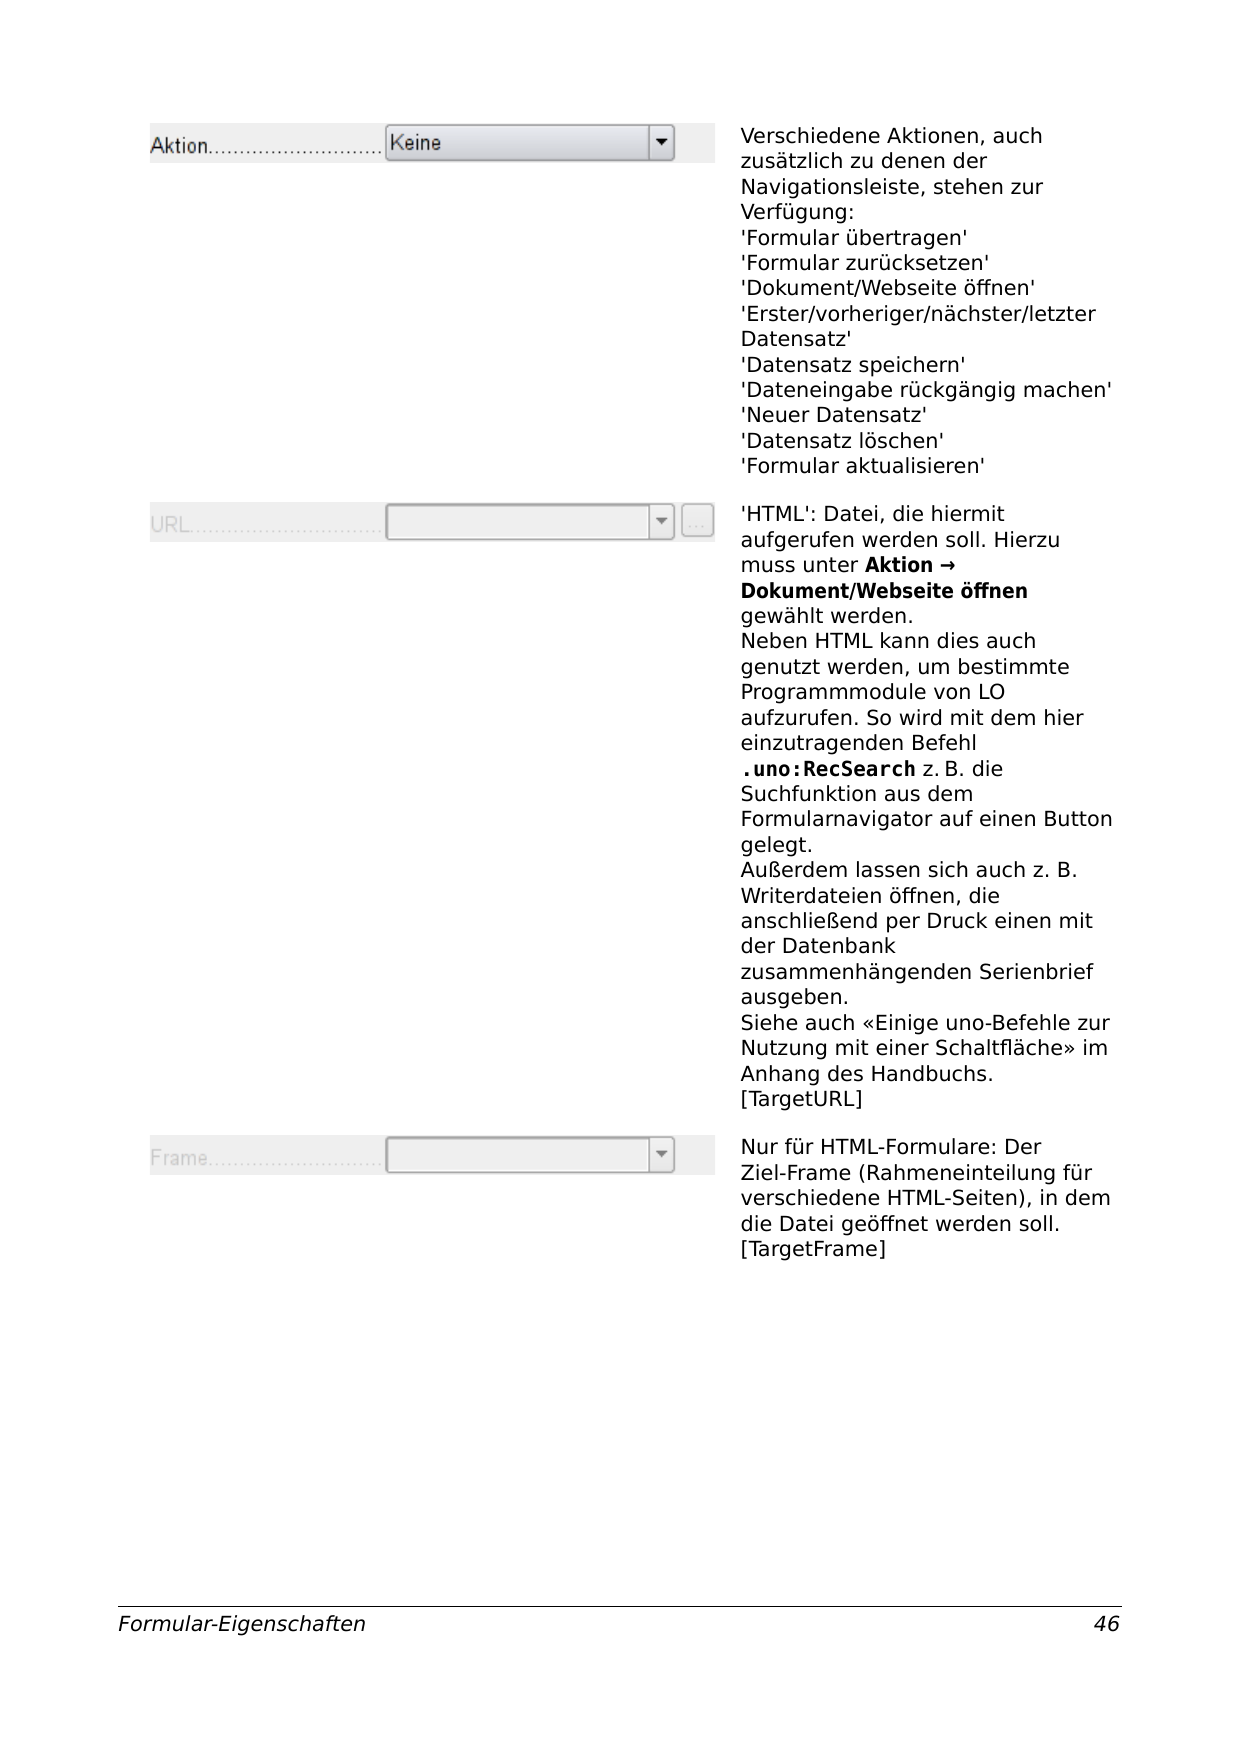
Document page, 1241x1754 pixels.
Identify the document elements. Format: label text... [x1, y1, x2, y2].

table_cell 'HTML': Datei, die hiermit aufgerufen werden soll. Hierzu muss unter Aktion → Dokument/Webseite öffnen gewählt werden. Neben HTML kann dies auch genutzt werden, um bestimmte Programmmodule von LO aufzurufen. So wird mit dem hier einzutragenden Befehl .uno:RecSearch z. B. die Suchfunktion aus dem Formularnavigator auf einen Button gelegt. Außerdem lassen sich auch z. B. Writerdateien öffnen, die anschließend per Druck einen mit der Datenbank zusammenhängenden Serienbrief ausgeben. Siehe auch «Einige uno-Befehle zur Nutzung mit einer Schaltfläche» im Anhang des Handbuchs. [TargetURL] [735, 497, 1122, 1129]
picture [149, 123, 716, 163]
picture [149, 502, 716, 542]
table_cell [144, 503, 734, 1129]
table_cell [144, 497, 734, 502]
table_cell [144, 1130, 734, 1279]
table_cell Verschiedene Aktionen, auch zusätzlich zu denen der Navigationsleiste, stehen zur Verfügung: 'Formular übertragen' 'Formular zurücksetzen' 'Dokument/Webseite öffnen' 'Erster/vorheriger/nächster/letzter Datensatz' 'Datensatz speichern' 'Dateneingabe rückgängig machen' 'Neuer Datensatz' 'Datensatz löschen' 'Formular aktualisieren' [735, 118, 1122, 497]
table_cell [144, 118, 734, 497]
picture [149, 1135, 716, 1175]
table_cell Nur für HTML-Formulare: Der Ziel‑Frame (Rahmeneinteilung für verschiedene HTML-Seiten), in dem die Datei geöffnet werden soll. [TargetFrame] [735, 1130, 1122, 1279]
